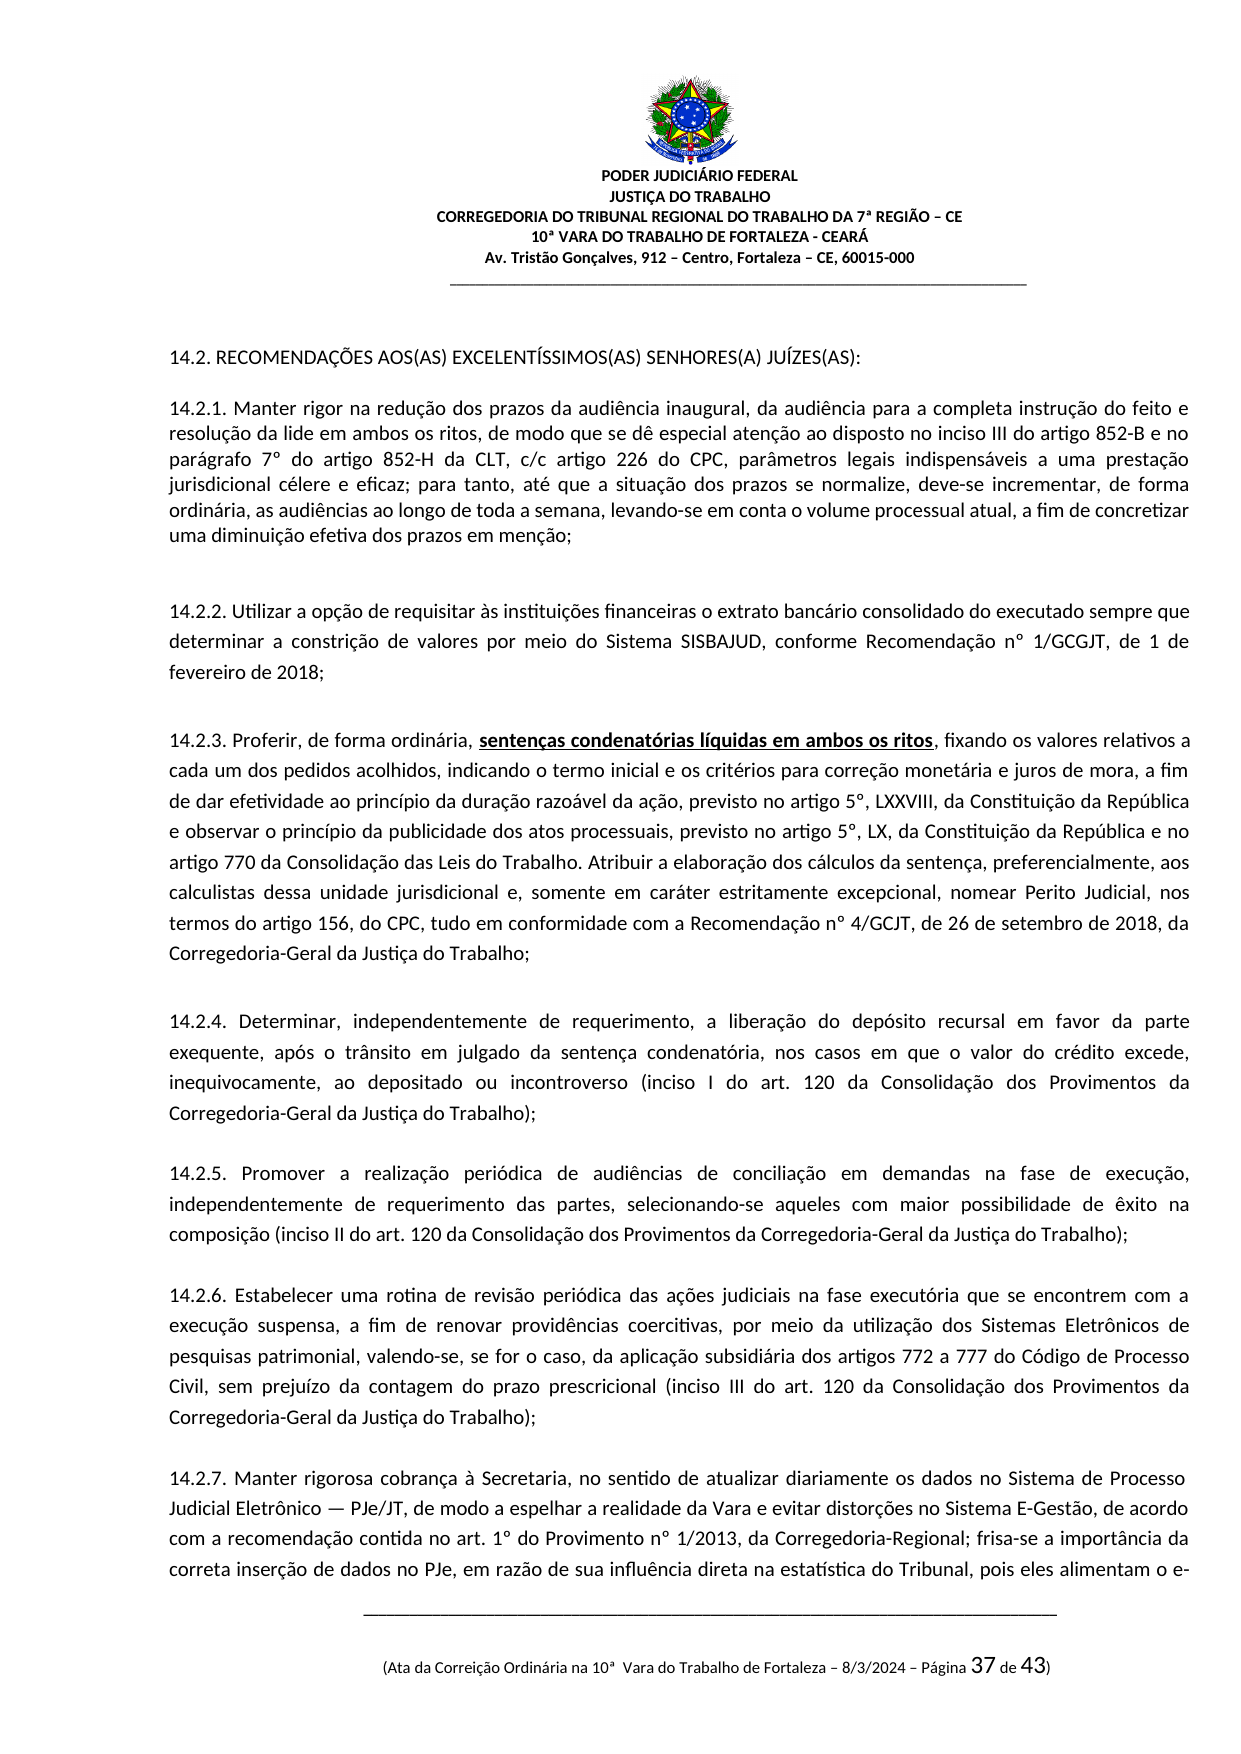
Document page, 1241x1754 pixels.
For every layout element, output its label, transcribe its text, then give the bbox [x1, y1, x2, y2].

text 14.2.2. Utilizar a opção de requisitar às instituições financeiras o extrato bancário consolidado do executado sempre que determinar a constrição de valores por meio do Sistema SISBAJUD, conforme Recomendação nº 1/GCGJT, de 1 de fevereiro de 2018; [169, 598, 1191, 684]
text 14.2.6. Estabelecer uma rotina de revisão periódica das ações judiciais na fase executória que se encontrem com a execução suspensa, a fim de renovar providências coercitivas, por meio da utilização dos Sistemas Eletrônicos de pesquisas patrimonial, valendo-se, se for o caso, da aplicação subsidiária dos artigos 772 a 777 do Código de Processo Civil, sem prejuízo da contagem do prazo prescricional (inciso III do art. 120 da Consolidação dos Provimentos da Corregedoria-Geral da Justiça do Trabalho); [169, 1282, 1191, 1429]
text 14.2.4. Determinar, independentemente de requerimento, a liberação do depósito recursal em favor da parte exequente, após o trânsito em julgado da sentença condenatória, nos casos em que o valor do crédito excede, inequivocamente, ao depositado ou incontroverso (inciso I do art. 120 da Consolidação dos Provimentos da Corregedoria-Geral da Justiça do Trabalho); [169, 1008, 1191, 1125]
text 14.2.1. Manter rigor na redução dos prazos da audiência inaugural, da audiência para a completa instrução do feito e resolução da lide em ambos os ritos, de modo que se dê especial atenção ao disposto no inciso III do artigo 852-B e no parágrafo 7º do artigo 852-H da CLT, c/c artigo 226 do CPC, parâmetros legais indispensáveis a uma prestação jurisdicional célere e eficaz; para tanto, até que a situação dos prazos se normalize, deve-se incrementar, de forma ordinária, as audiências ao longo de toda a semana, levando-se em conta o volume processual atual, a fim de concretizar uma diminuição efetiva dos prazos em menção; [169, 395, 1191, 548]
text 14.2.7. Manter rigorosa cobrança à Secretaria, no sentido de atualizar diariamente os dados no Sistema de Processo Judicial Eletrônico — PJe/JT, de modo a espelhar a realidade da Vara e evitar distorções no Sistema E-Gestão, de acordo com a recomendação contida no art. 1º do Provimento nº 1/2013, da Corregedoria-Regional; frisa-se a importância da correta inserção de dados no PJe, em razão de sua influência direta na estatística do Tribunal, pois eles alimentam o e- [169, 1465, 1191, 1581]
text 14.2.3. Proferir, de forma ordinária, sentenças condenatórias líquidas em ambos os ritos, fixando os valores relativos a cada um dos pedidos acolhidos, indicando o termo inicial e os critérios para correção monetária e juros de mora, a fim de dar efetividade ao princípio da duração razoável da ação, previsto no artigo 5º, LXXVIII, da Constituição da República e observar o princípio da publicidade dos atos processuais, previsto no artigo 5º, LX, da Constituição da República e no artigo 770 da Consolidação das Leis do Trabalho. Atribuir a elaboração dos cálculos da sentença, preferencialmente, aos calculistas dessa unidade jurisdicional e, somente em caráter estritamente excepcional, nomear Perito Judicial, nos termos do artigo 156, do CPC, tudo em conformidade com a Recomendação nº 4/GCJT, de 26 de setembro de 2018, da Corregedoria-Geral da Justiça do Trabalho; [169, 727, 1191, 966]
picture [640, 73, 739, 166]
text 14.2.5. Promover a realização periódica de audiências de conciliação em demandas na fase de execução, independentemente de requerimento das partes, selecionando-se aqueles com maior possibilidade de êxito na composição (inciso II do art. 120 da Consolidação dos Provimentos da Corregedoria-Geral da Justiça do Trabalho); [169, 1161, 1191, 1247]
text 14.2. RECOMENDAÇÕES AOS(AS) EXCELENTÍSSIMOS(AS) SENHORES(A) JUÍZES(AS): [169, 344, 1191, 370]
